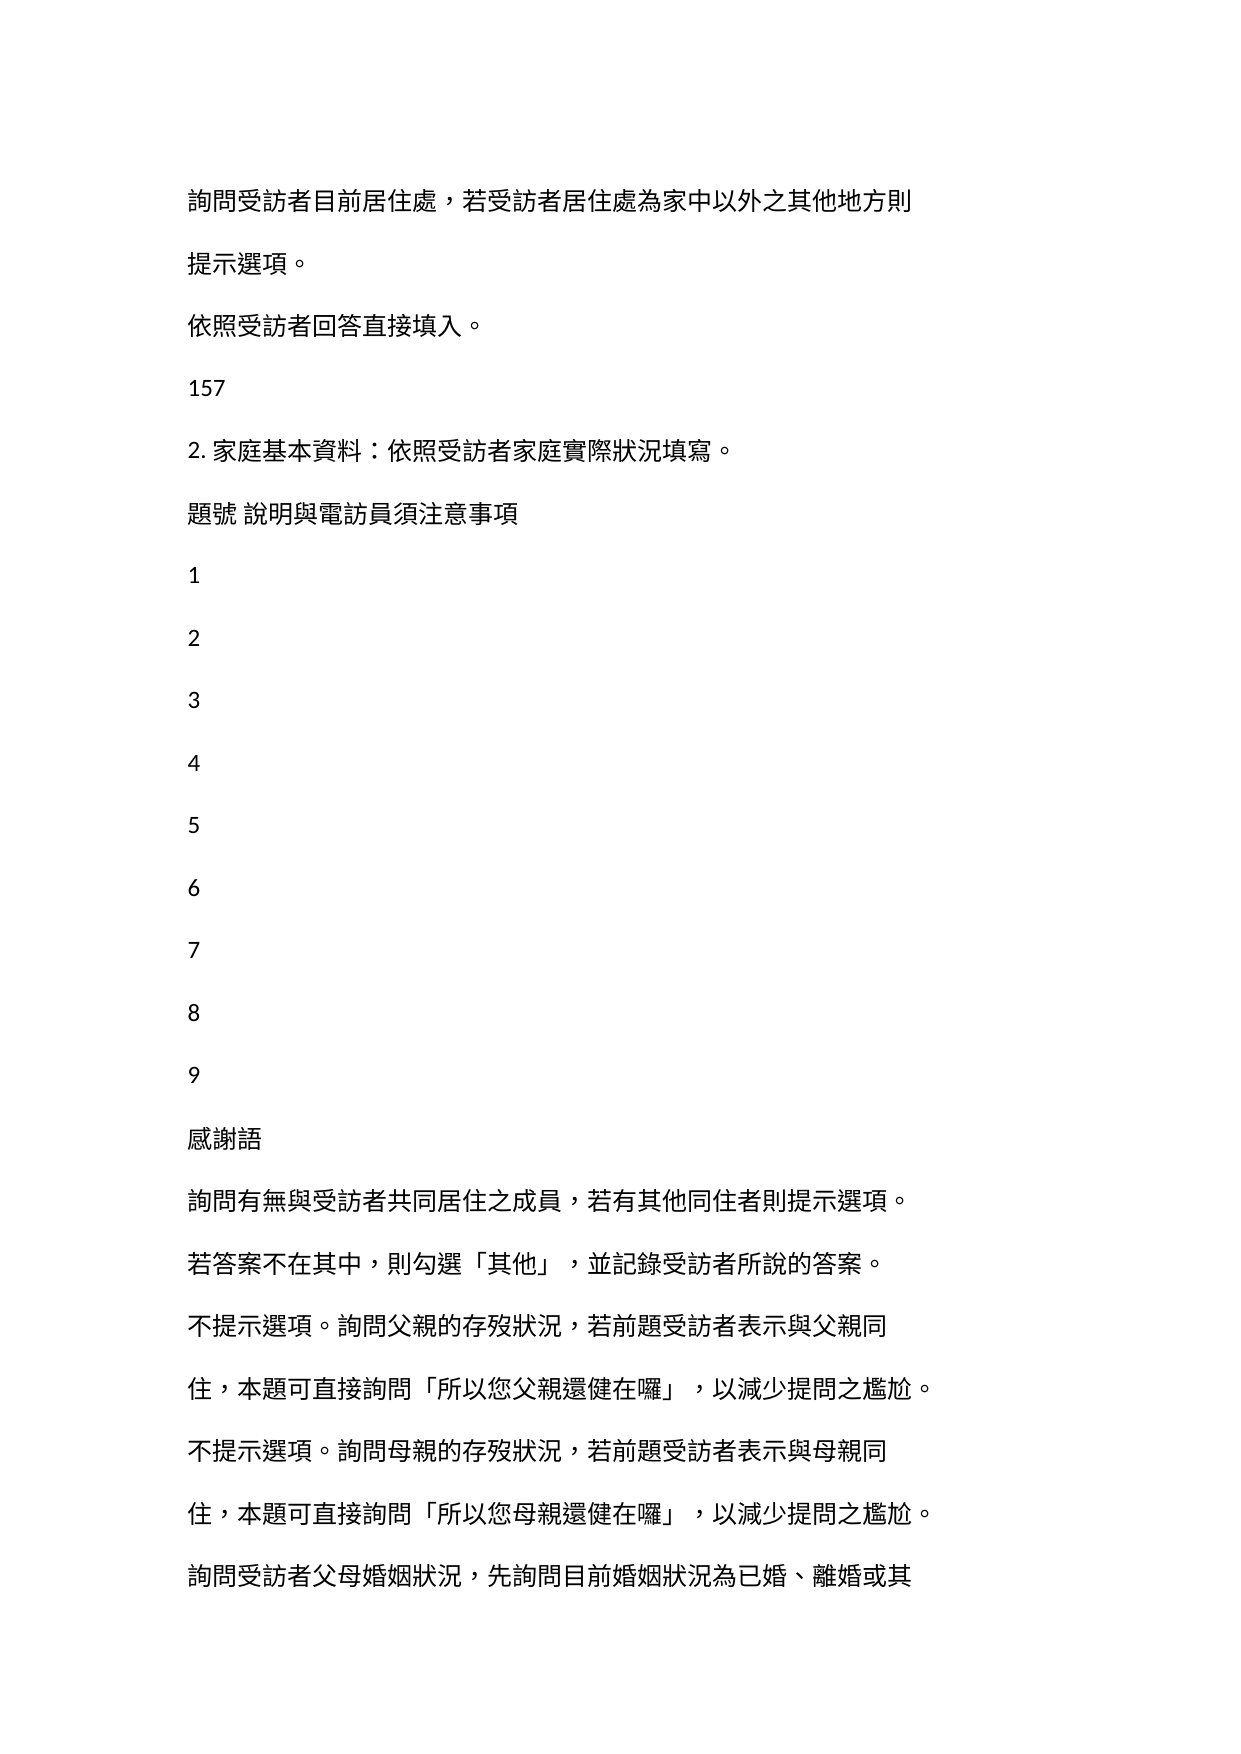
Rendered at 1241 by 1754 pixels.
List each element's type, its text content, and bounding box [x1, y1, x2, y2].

text 2 [187, 596, 1053, 658]
text 4 [187, 721, 1053, 783]
text 若答案不在其中，則勾選「其他」，並記錄受訪者所說的答案。 [187, 1221, 1053, 1283]
text 提示選項。 [187, 221, 1053, 283]
text 詢問有無與受訪者共同居住之成員，若有其他同住者則提示選項。 [187, 1158, 1053, 1221]
text 詢問受訪者目前居住處，若受訪者居住處為家中以外之其他地方則 [187, 158, 1053, 221]
text 依照受訪者回答直接填入。 [187, 283, 1053, 346]
text 不提示選項。詢問母親的存歿狀況，若前題受訪者表示與母親同 [187, 1408, 1053, 1471]
text 7 [187, 908, 1053, 971]
text 詢問受訪者父母婚姻狀況，先詢問目前婚姻狀況為已婚、離婚或其 [187, 1533, 1053, 1596]
text 3 [187, 658, 1053, 721]
text 157 [187, 346, 1053, 408]
text 8 [187, 971, 1053, 1033]
text 1 [187, 533, 1053, 596]
text 不提示選項。詢問父親的存歿狀況，若前題受訪者表示與父親同 [187, 1283, 1053, 1346]
text 題號 說明與電訪員須注意事項 [187, 471, 1053, 533]
text 住，本題可直接詢問「所以您母親還健在囉」，以減少提問之尷尬。 [187, 1471, 1053, 1533]
text 感謝語 [187, 1096, 1053, 1158]
text 2. 家庭基本資料：依照受訪者家庭實際狀況填寫。 [187, 408, 1053, 471]
text 9 [187, 1033, 1053, 1096]
text 5 [187, 783, 1053, 846]
text 6 [187, 846, 1053, 908]
text 住，本題可直接詢問「所以您父親還健在囉」，以減少提問之尷尬。 [187, 1346, 1053, 1408]
